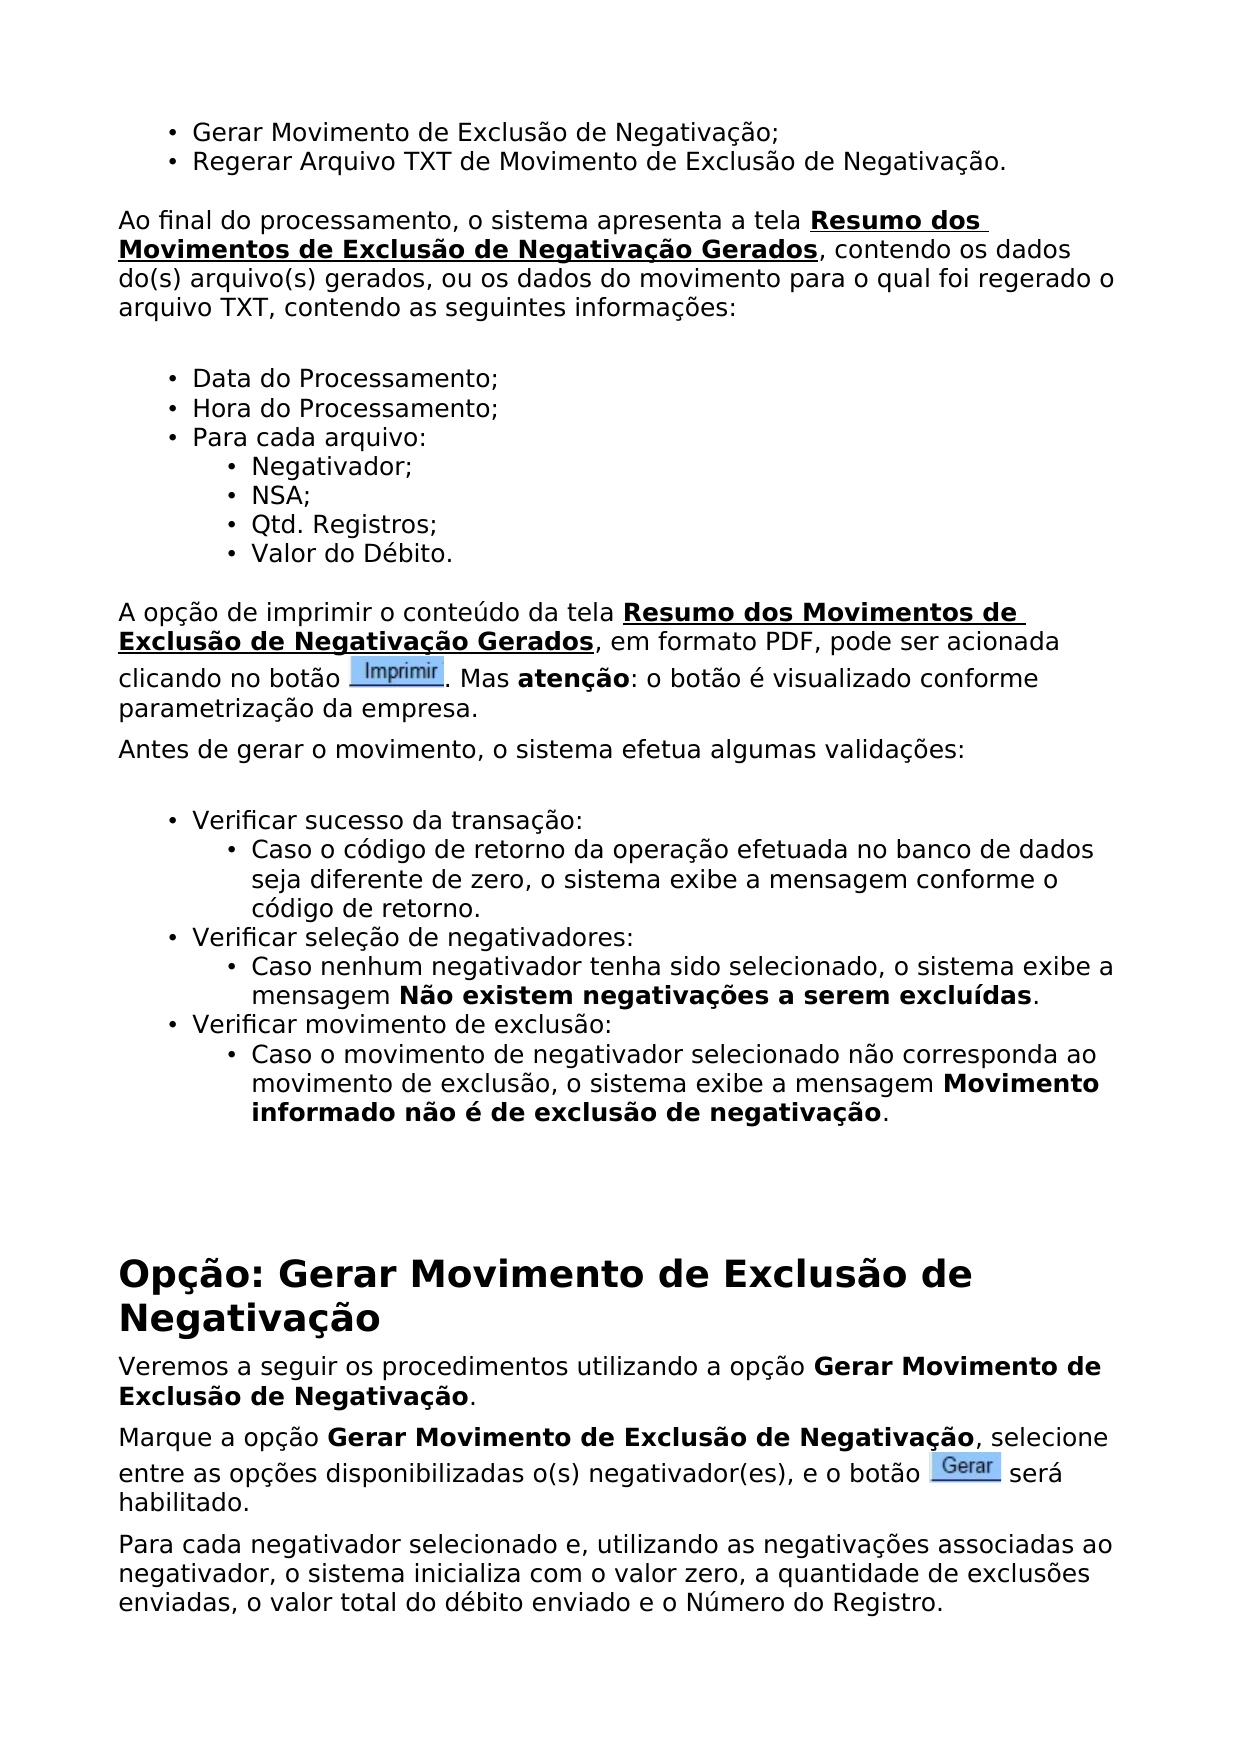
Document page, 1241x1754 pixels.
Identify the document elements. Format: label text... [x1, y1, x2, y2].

list Data do Processamento; [177, 364, 1122, 394]
text Veremos a seguir os procedimentos utilizando a opção Gerar Movimento de Exclusão de Negativação. [118, 1352, 1122, 1411]
text A opção de imprimir o conteúdo da tela Resumo dos Movimentos de Exclusão de Negativação Gerados, em formato PDF, pode ser acionada clicando no botão . Mas atenção: o botão é visualizado conforme parametrização da empresa. [118, 598, 1122, 723]
list Qtd. Registros; [236, 510, 1122, 539]
list Caso o movimento de negativador selecionado não corresponda ao movimento de exclusão, o sistema exibe a mensagem Movimento informado não é de exclusão de negativação. [236, 1040, 1122, 1127]
list Valor do Débito. [236, 539, 1122, 569]
subtitle Opção: Gerar Movimento de Exclusão de Negativação [118, 1253, 1122, 1340]
text Marque a opção Gerar Movimento de Exclusão de Negativação, selecione entre as opções disponibilizadas o(s) negativador(es), e o botão será habilitado. [118, 1423, 1122, 1517]
list Negativador; [236, 452, 1122, 481]
list Verificar seleção de negativadores: [177, 923, 1122, 952]
text Ao final do processamento, o sistema apresenta a tela Resumo dos Movimentos de Exclusão de Negativação Gerados, contendo os dados do(s) arquivo(s) gerados, ou os dados do movimento para o qual foi regerado o arquivo TXT, contendo as seguintes informações: [118, 206, 1122, 323]
picture [929, 1452, 1002, 1483]
list Regerar Arquivo TXT de Movimento de Exclusão de Negativação. [177, 147, 1122, 176]
picture [348, 656, 444, 688]
list Verificar movimento de exclusão: [177, 1011, 1122, 1040]
list NSA; [236, 481, 1122, 510]
list Caso o código de retorno da operação efetuada no banco de dados seja diferente de zero, o sistema exibe a mensagem conforme o código de retorno. [236, 836, 1122, 923]
list Caso nenhum negativador tenha sido selecionado, o sistema exibe a mensagem Não existem negativações a serem excluídas. [236, 952, 1122, 1011]
list Hora do Processamento; [177, 394, 1122, 423]
text Antes de gerar o movimento, o sistema efetua algumas validações: [118, 735, 1122, 764]
list Para cada arquivo: [177, 423, 1122, 452]
text Para cada negativador selecionado e, utilizando as negativações associadas ao negativador, o sistema inicializa com o valor zero, a quantidade de exclusões enviadas, o valor total do débito enviado e o Número do Registro. [118, 1530, 1122, 1617]
list Gerar Movimento de Exclusão de Negativação; [177, 118, 1122, 147]
list Verificar sucesso da transação: [177, 807, 1122, 836]
